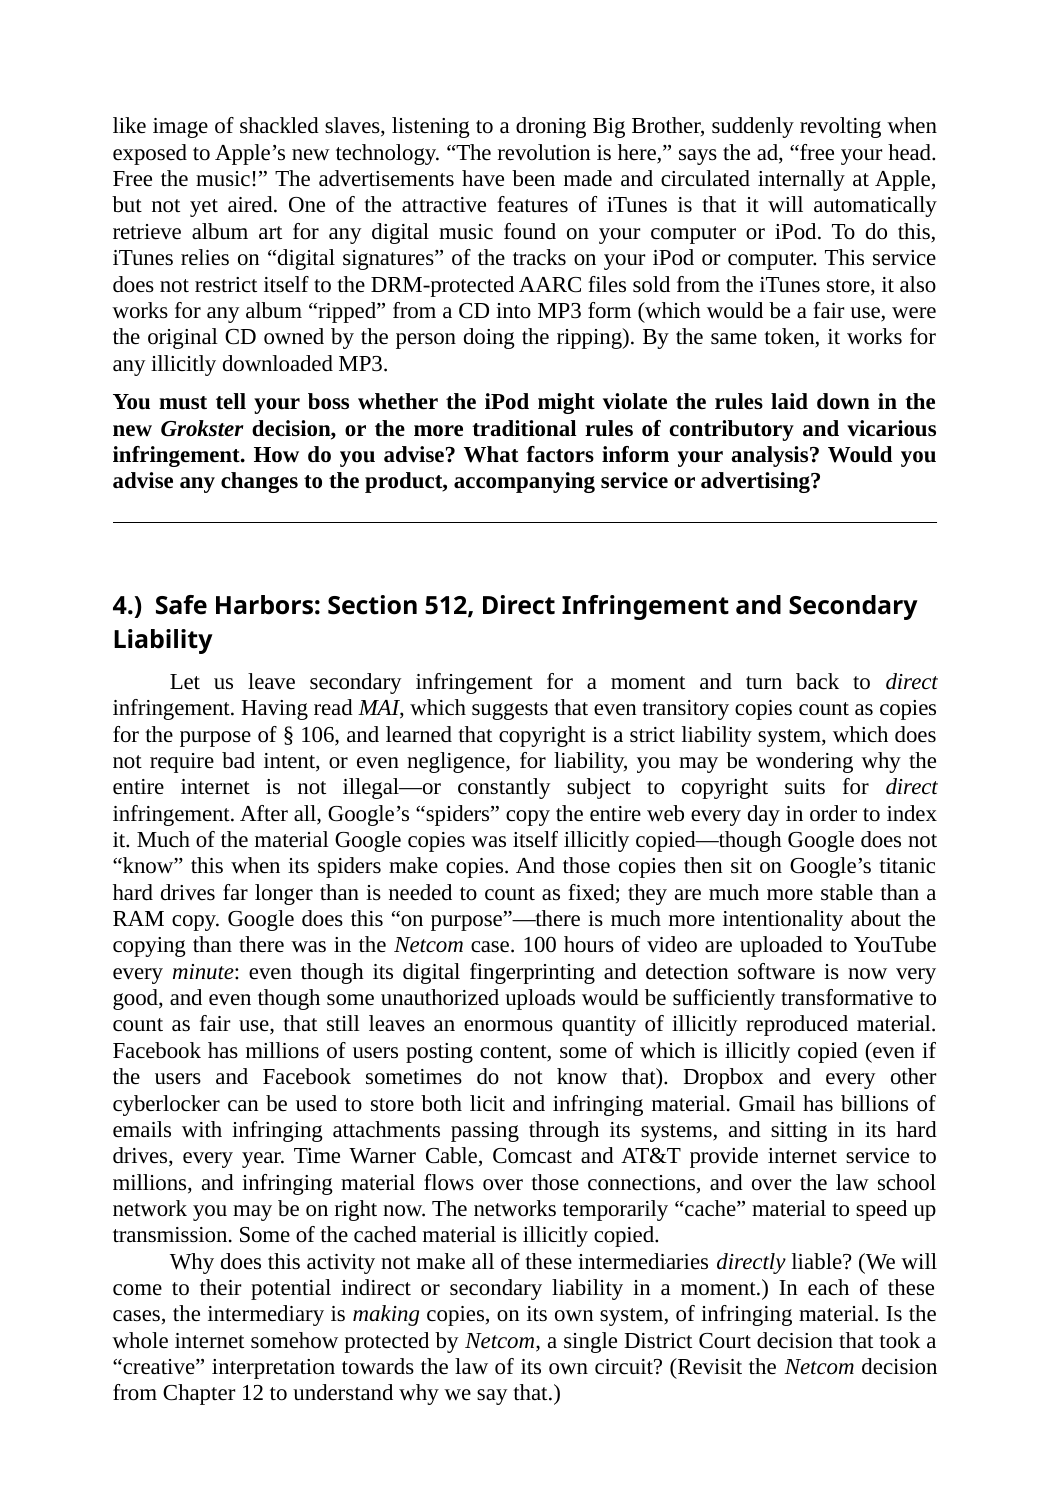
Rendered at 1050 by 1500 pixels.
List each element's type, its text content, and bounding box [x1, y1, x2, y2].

text like image of shackled slaves, listening to a droning Big Brother, suddenly revolting when exposed to Apple’s new technology. “The revolution is here,” says the ad, “free your head. Free the music!” The advertisements have been made and circulated internally at Apple, but not yet aired. One of the at­trac­tive features of iTunes is that it will automatically retrieve album art for any digital music found on your computer or iPod. To do this, iTunes relies on “digital signatures” of the tracks on your iPod or computer. This service does not restrict itself to the DRM-protected AARC files sold from the iTunes store, it also works for any album “ripped” from a CD into MP3 form (which would be a fair use, were the original CD owned by the person doing the ripping). By the same token, it works for any illicitly downloaded MP3. [112, 112, 937, 376]
text 4.) Safe Harbors: Section 512, Direct Infringement and Secondary Liability [112, 587, 937, 655]
text Let us leave secondary infringement for a moment and turn back to direct infringement. Having read MAI, which suggests that even transitory copies count as copies for the purpose of § 106, and learned that copyright is a strict liability system, which does not require bad intent, or even negligence, for liability, you may be wondering why the entire internet is not illegal—or constantly subject to copyright suits for direct infringement. After all, Google’s “spiders” copy the entire web every day in order to index it. Much of the material Google copies was itself illicitly copied—though Google does not “know” this when its spiders make copies. And those copies then sit on Google’s titanic hard drives far longer than is needed to count as fixed; they are much more stable than a RAM copy. Google does this “on purpose”—there is much more intentionality about the copying than there was in the Netcom case. 100 hours of video are uploaded to YouTube every minute: even though its digital fingerprinting and detection software is now very good, and even though some unauthorized uploads would be sufficiently transformative to count as fair use, that still leaves an enormous quantity of illicitly reproduced material. Facebook has millions of users posting content, some of which is illicitly copied (even if the users and Facebook sometimes do not know that). Dropbox and every other cyberlocker can be used to store both licit and infringing material. Gmail has billions of emails with infringing attachments passing through its systems, and sitting in its hard drives, every year. Time Warner Cable, Comcast and AT&T provide internet service to millions, and infringing material flows over those connections, and over the law school network you may be on right now. The networks temporarily “cache” material to speed up transmission. Some of the cached material is illicitly copied. [112, 668, 937, 1248]
text Why does this activity not make all of these intermediaries directly liable? (We will come to their potential indirect or secondary liability in a moment.) In each of these cases, the intermediary is making copies, on its own system, of infringing material. Is the whole internet somehow protected by Netcom, a single District Court decision that took a “creative” interpretation towards the law of its own circuit? (Revisit the Netcom decision from Chapter 12 to understand why we say that.) [112, 1248, 937, 1406]
text You must tell your boss whether the iPod might violate the rules laid down in the new Grokster decision, or the more traditional rules of contributory and vicarious infringement. How do you advise? What factors inform your analysis? Would you advise any changes to the product, accompanying service or advertising? [112, 388, 937, 494]
